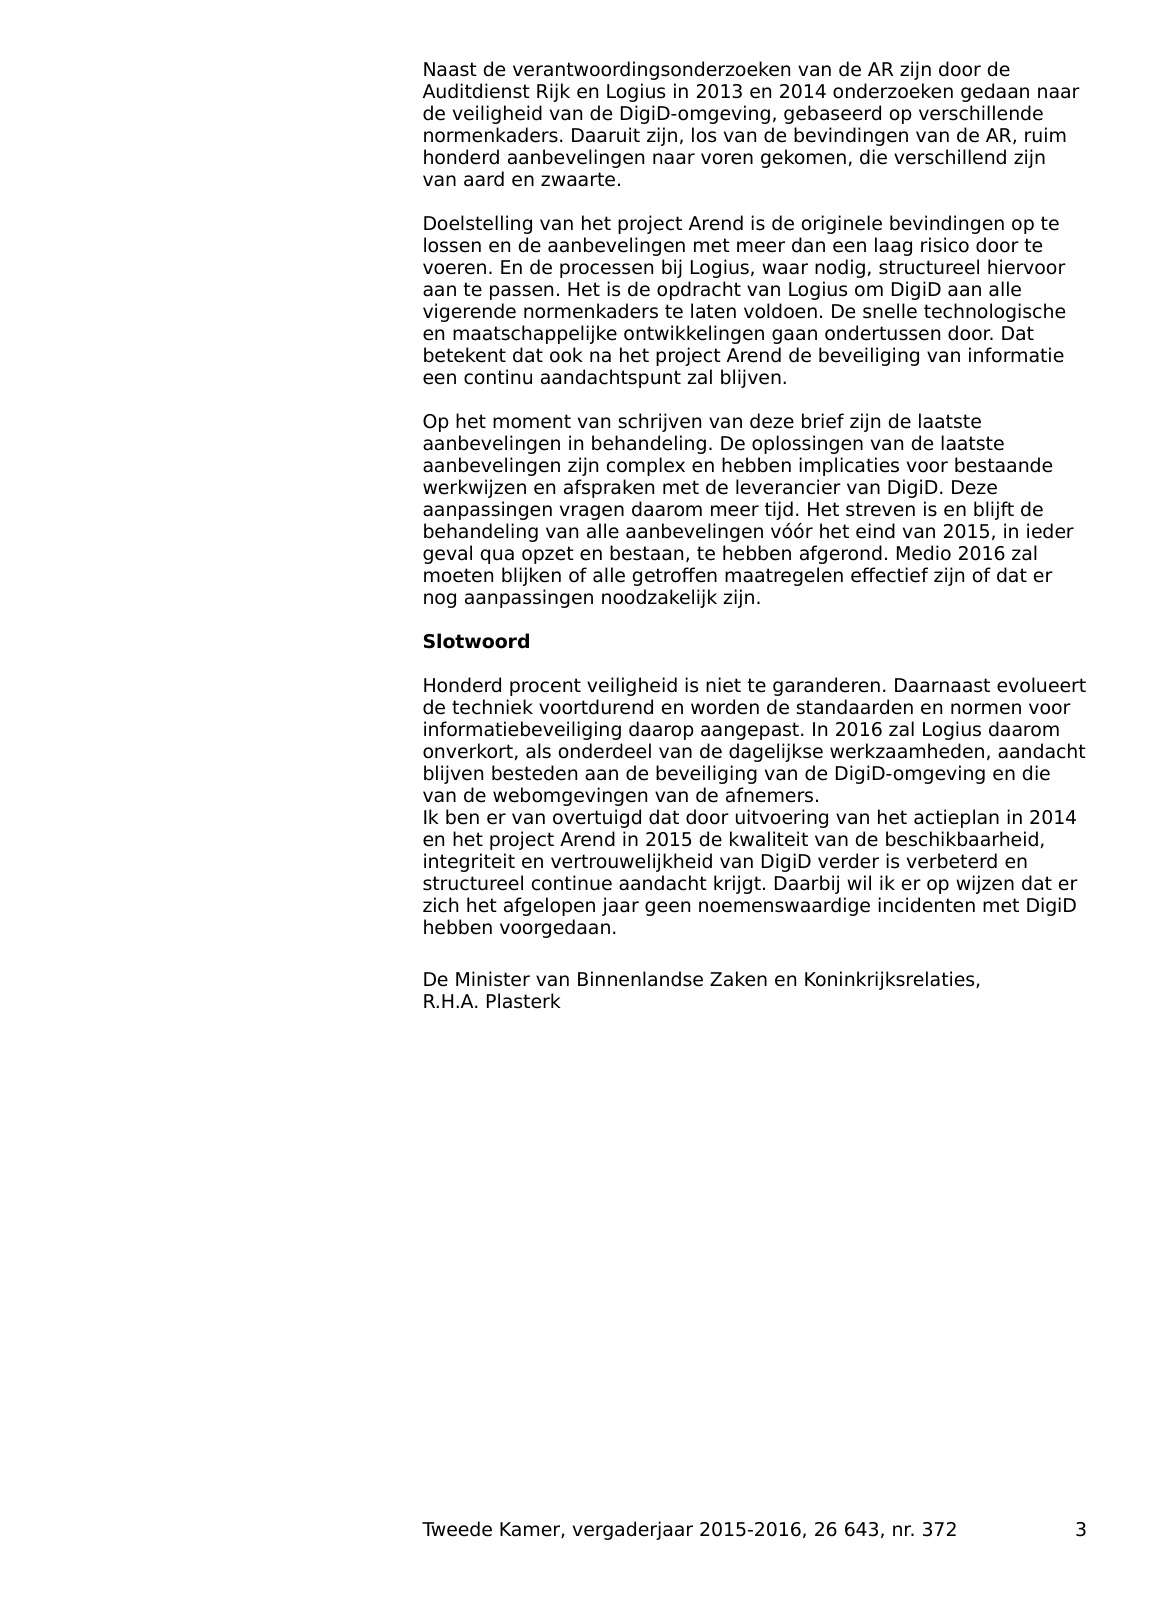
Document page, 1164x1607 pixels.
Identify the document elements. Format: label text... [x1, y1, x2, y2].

text Naast de verantwoordingsonderzoeken van de AR zijn door de Auditdienst Rijk en Logius in 2013 en 2014 onderzoeken gedaan naar de veiligheid van de DigiD-omgeving, gebaseerd op verschillende normenkaders. Daaruit zijn, los van de bevindingen van de AR, ruim honderd aanbevelingen naar voren gekomen, die verschillend zijn van aard en zwaarte. [422, 59, 1087, 191]
text Honderd procent veiligheid is niet te garanderen. Daarnaast evolueert de techniek voortdurend en worden de standaarden en normen voor informatiebeveiliging daarop aangepast. In 2016 zal Logius daarom onverkort, als onderdeel van de dagelijkse werkzaamheden, aandacht blijven besteden aan de beveiliging van de DigiD-omgeving en die van de webomgevingen van de afnemers. [422, 675, 1087, 807]
text De Minister van Binnenlandse Zaken en Koninkrijksrelaties, R.H.A. Plasterk [422, 969, 1087, 1013]
subtitle Slotwoord [422, 631, 1087, 653]
text Op het moment van schrijven van deze brief zijn de laatste aanbevelingen in behandeling. De oplossingen van de laatste aanbevelingen zijn complex en hebben implicaties voor bestaande werkwijzen en afspraken met de leverancier van DigiD. Deze aanpassingen vragen daarom meer tijd. Het streven is en blijft de behandeling van alle aanbevelingen vóór het eind van 2015, in ieder geval qua opzet en bestaan, te hebben afgerond. Medio 2016 zal moeten blijken of alle getroffen maatregelen effectief zijn of dat er nog aanpassingen noodzakelijk zijn. [422, 411, 1087, 609]
text Ik ben er van overtuigd dat door uitvoering van het actieplan in 2014 en het project Arend in 2015 de kwaliteit van de beschikbaarheid, integriteit en vertrouwelijkheid van DigiD verder is verbeterd en structureel continue aandacht krijgt. Daarbij wil ik er op wijzen dat er zich het afgelopen jaar geen noemenswaardige incidenten met DigiD hebben voorgedaan. [422, 807, 1087, 939]
text Doelstelling van het project Arend is de originele bevindingen op te lossen en de aanbevelingen met meer dan een laag risico door te voeren. En de processen bij Logius, waar nodig, structureel hiervoor aan te passen. Het is de opdracht van Logius om DigiD aan alle vigerende normenkaders te laten voldoen. De snelle technologische en maatschappelijke ontwikkelingen gaan ondertussen door. Dat betekent dat ook na het project Arend de beveiliging van informatie een continu aandachtspunt zal blijven. [422, 213, 1087, 389]
